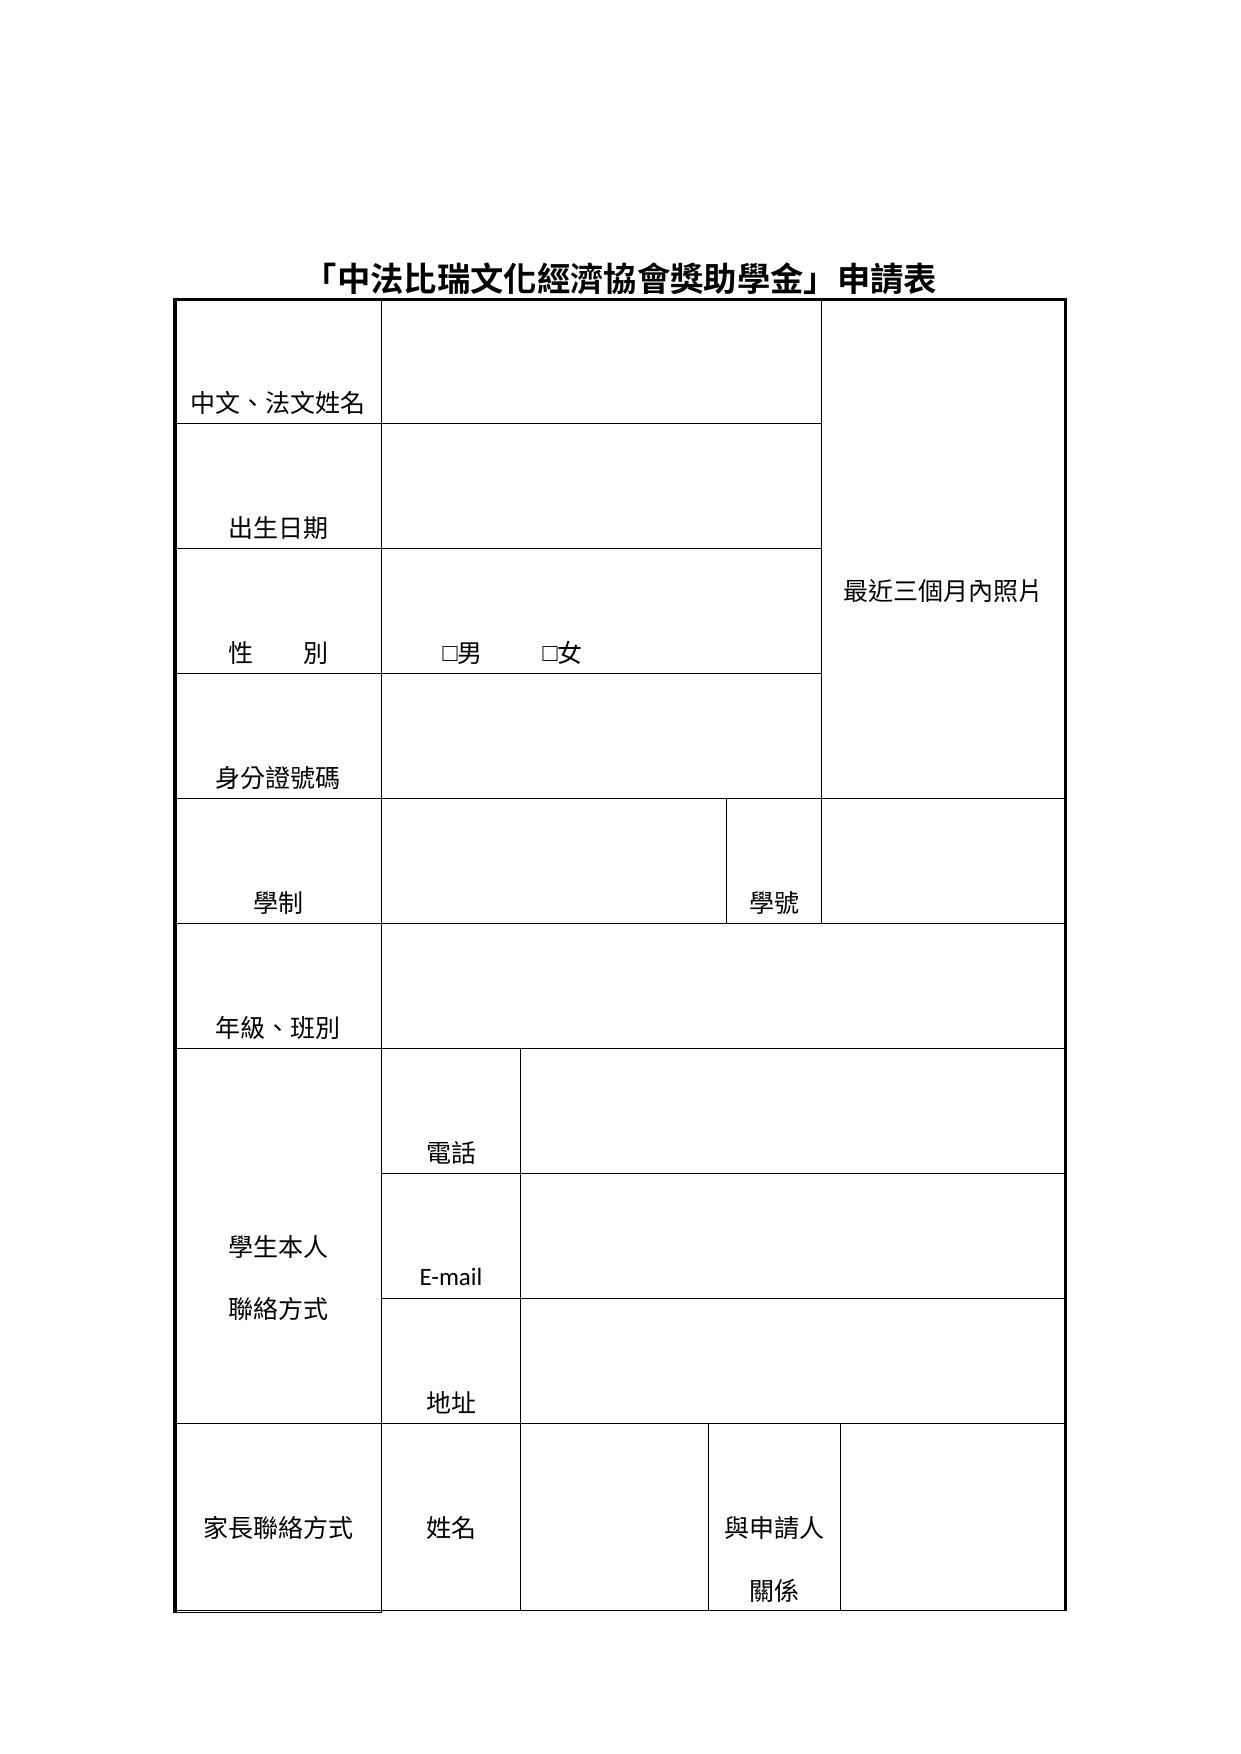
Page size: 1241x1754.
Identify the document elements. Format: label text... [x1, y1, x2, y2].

table_cell [822, 799, 1064, 922]
table_cell 地址 [382, 1299, 520, 1422]
table_cell [382, 674, 821, 797]
table_cell 學號 [727, 799, 821, 922]
table_cell 身分證號碼 [177, 674, 381, 797]
table_cell E-mail [382, 1174, 520, 1297]
table_cell [521, 1049, 1064, 1172]
table_cell [382, 924, 1064, 1047]
table_cell 學生本人 聯絡方式 [177, 1049, 381, 1422]
table_header 中文、法文姓名 [177, 301, 381, 422]
table_header 最近三個月內照片 [822, 301, 1064, 797]
table_cell □男 □女 [382, 549, 821, 672]
table_cell [841, 1424, 1064, 1610]
table_cell 性 別 [177, 549, 381, 672]
table_cell [521, 1424, 708, 1610]
table_cell 學制 [177, 799, 381, 922]
table_cell [521, 1299, 1064, 1422]
table_cell [382, 424, 821, 547]
table_cell 家長聯絡方式 [177, 1424, 381, 1610]
table_cell 年級、班別 [177, 924, 381, 1047]
text 「中法比瑞文化經濟協會獎助學金」申請表 [187, 235, 1053, 297]
table_cell 與申請人關係 [709, 1424, 840, 1610]
table_cell [382, 799, 726, 922]
table_cell 出生日期 [177, 424, 381, 547]
table_cell 姓名 [382, 1424, 520, 1610]
table_header [382, 301, 821, 422]
table_cell [521, 1174, 1064, 1297]
table_cell 電話 [382, 1049, 520, 1172]
